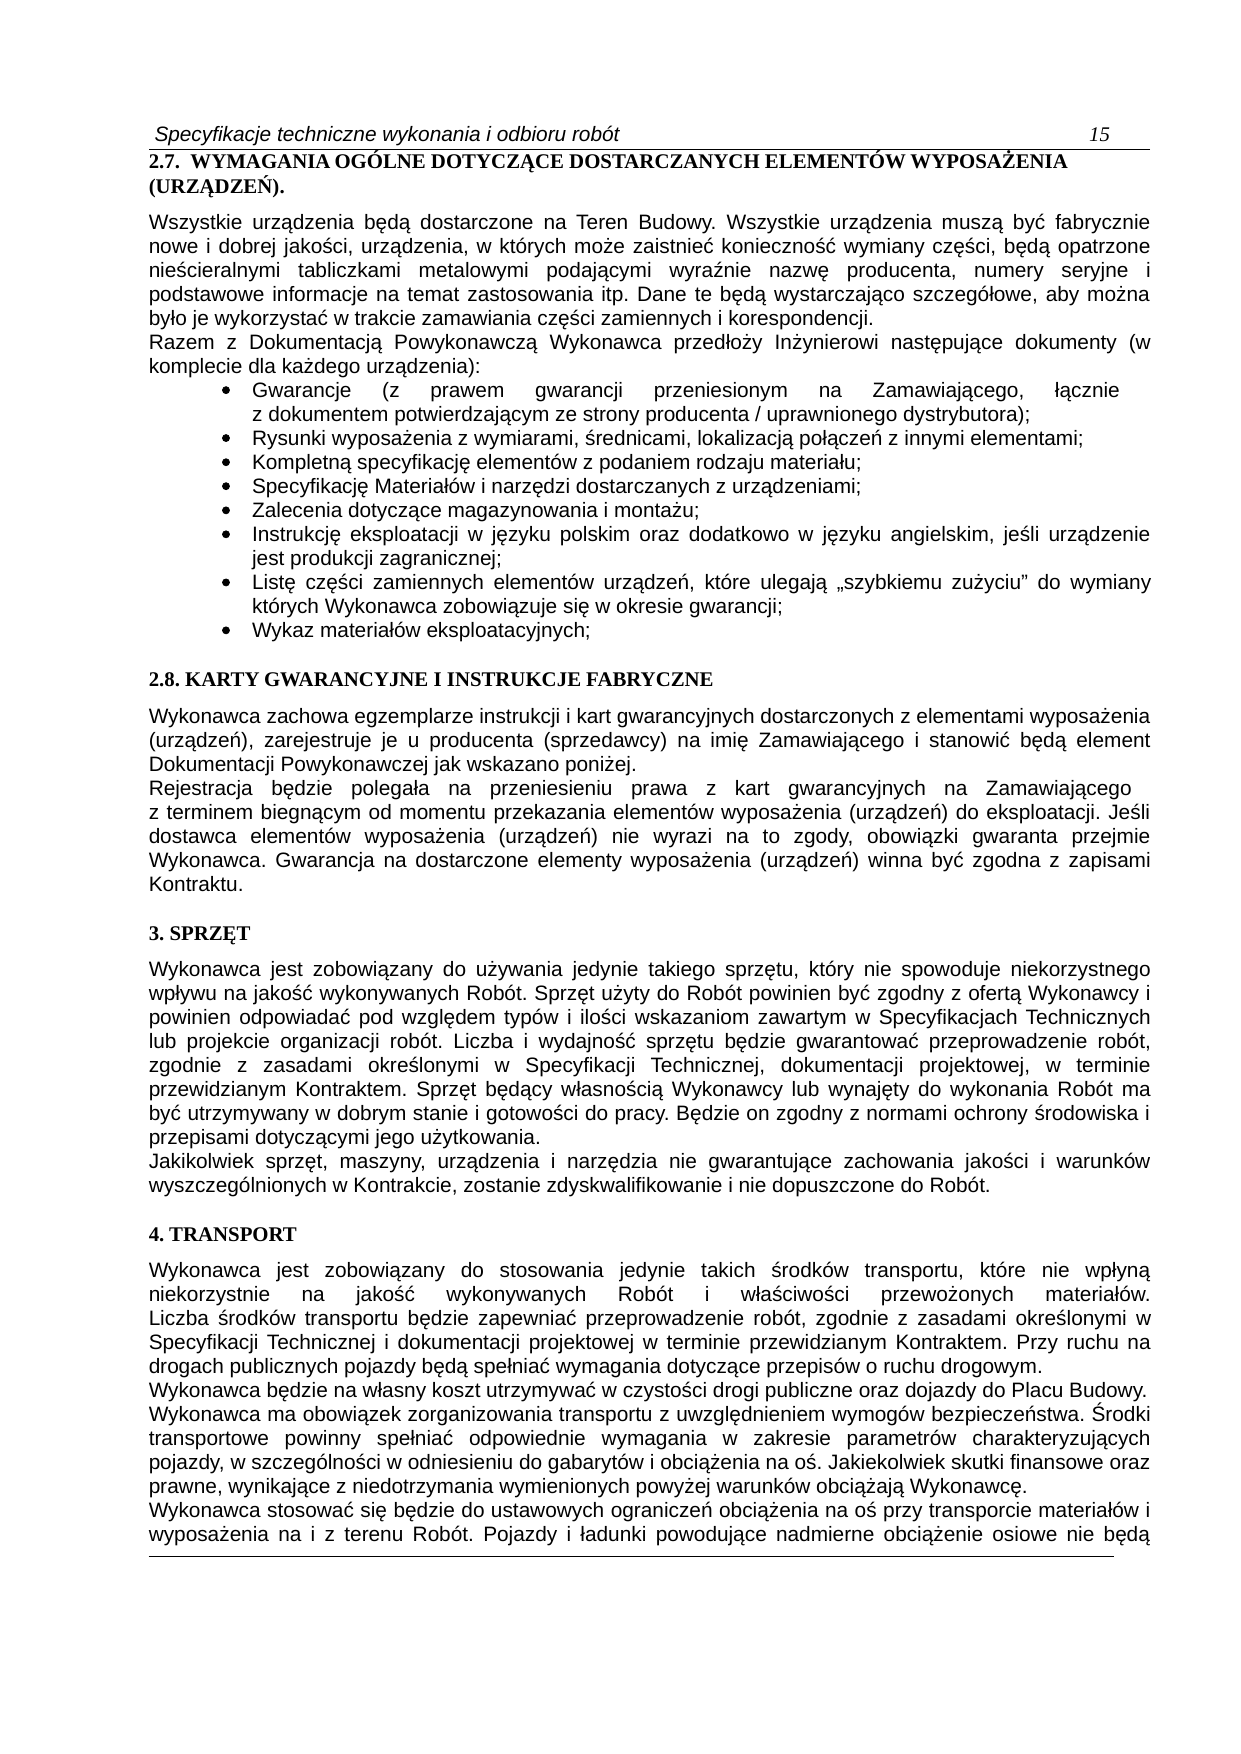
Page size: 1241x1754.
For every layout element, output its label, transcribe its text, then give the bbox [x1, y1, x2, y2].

list Zalecenia dotyczące magazynowania i montażu; [222, 498, 1152, 522]
subtitle 3. SPRZĘT [148, 920, 1152, 944]
text Razem z Dokumentacją Powykonawczą Wykonawca przedłoży Inżynierowi następujące dokumenty (w komplecie dla każdego urządzenia): [148, 330, 1152, 378]
list Listę części zamiennych elementów urządzeń, które ulegają „szybkiemu zużyciu” do wymiany których Wykonawca zobowiązuje się w okresie gwarancji; [222, 570, 1152, 618]
text Wykonawca stosować się będzie do ustawowych ograniczeń obciążenia na oś przy transporcie materiałów i wyposażenia na i z terenu Robót. Pojazdy i ładunki powodujące nadmierne obciążenie osiowe nie będą [148, 1498, 1152, 1546]
list Specyfikację Materiałów i narzędzi dostarczanych z urządzeniami; [222, 474, 1152, 498]
text Wykonawca jest zobowiązany do używania jedynie takiego sprzętu, który nie spowoduje niekorzystnego wpływu na jakość wykonywanych Robót. Sprzęt użyty do Robót powinien być zgodny z ofertą Wykonawcy i powinien odpowiadać pod względem typów i ilości wskazaniom zawartym w Specyfikacjach Technicznych lub projekcie organizacji robót. Liczba i wydajność sprzętu będzie gwarantować przeprowadzenie robót, zgodnie z zasadami określonymi w Specyfikacji Technicznej, dokumentacji projektowej, w terminie przewidzianym Kontraktem. Sprzęt będący własnością Wykonawcy lub wynajęty do wykonania Robót ma być utrzymywany w dobrym stanie i gotowości do pracy. Będzie on zgodny z normami ochrony środowiska i przepisami dotyczącymi jego użytkowania. Jakikolwiek sprzęt, maszyny, urządzenia i narzędzia nie gwarantujące zachowania jakości i warunków wyszczególnionych w Kontrakcie, zostanie zdyskwalifikowanie i nie dopuszczone do Robót. [148, 957, 1152, 1197]
text Wszystkie urządzenia będą dostarczone na Teren Budowy. Wszystkie urządzenia muszą być fabrycznie nowe i dobrej jakości, urządzenia, w których może zaistnieć konieczność wymiany części, będą opatrzone nieścieralnymi tabliczkami metalowymi podającymi wyraźnie nazwę producenta, numery seryjne i podstawowe informacje na temat zastosowania itp. Dane te będą wystarczająco szczegółowe, aby można było je wykorzystać w trakcie zamawiania części zamiennych i korespondencji. [148, 210, 1152, 330]
text Wykonawca ma obowiązek zorganizowania transportu z uwzględnieniem wymogów bezpieczeństwa. Środki transportowe powinny spełniać odpowiednie wymagania w zakresie parametrów charakteryzujących pojazdy, w szczególności w odniesieniu do gabarytów i obciążenia na oś. Jakiekolwiek skutki finansowe oraz prawne, wynikające z niedotrzymania wymienionych powyżej warunków obciążają Wykonawcę. [148, 1402, 1152, 1498]
list Rysunki wyposażenia z wymiarami, średnicami, lokalizacją połączeń z innymi elementami; [222, 426, 1152, 450]
list Wykaz materiałów eksploatacyjnych; [222, 618, 1152, 642]
text Wykonawca jest zobowiązany do stosowania jedynie takich środków transportu, które nie wpłyną niekorzystnie na jakość wykonywanych Robót i właściwości przewożonych materiałów. Liczba środków transportu będzie zapewniać przeprowadzenie robót, zgodnie z zasadami określonymi w Specyfikacji Technicznej i dokumentacji projektowej w terminie przewidzianym Kontraktem. Przy ruchu na drogach publicznych pojazdy będą spełniać wymagania dotyczące przepisów o ruchu drogowym. [148, 1258, 1152, 1378]
list Gwarancje (z prawem gwarancji przeniesionym na Zamawiającego, łącznie z dokumentem potwierdzającym ze strony producenta / uprawnionego dystrybutora); [222, 378, 1152, 426]
list Instrukcję eksploatacji w języku polskim oraz dodatkowo w języku angielskim, jeśli urządzenie jest produkcji zagranicznej; [222, 522, 1152, 570]
list Kompletną specyfikację elementów z podaniem rodzaju materiału; [222, 450, 1152, 474]
subtitle 4. TRANSPORT [148, 1222, 1152, 1246]
text Rejestracja będzie polegała na przeniesieniu prawa z kart gwarancyjnych na Zamawiającego z terminem biegnącym od momentu przekazania elementów wyposażenia (urządzeń) do eksploatacji. Jeśli dostawca elementów wyposażenia (urządzeń) nie wyrazi na to zgody, obowiązki gwaranta przejmie Wykonawca. Gwarancja na dostarczone elementy wyposażenia (urządzeń) winna być zgodna z zapisami Kontraktu. [148, 776, 1152, 895]
subtitle 2.7. Wymagania ogólne dotyczące dostarczanych elementów wyposażenia (urządzeń). [148, 149, 1152, 198]
text Wykonawca będzie na własny koszt utrzymywać w czystości drogi publiczne oraz dojazdy do Placu Budowy. [148, 1378, 1152, 1402]
subtitle 2.8. Karty gwarancyjne i instrukcje fabryczne [148, 667, 1152, 691]
text Wykonawca zachowa egzemplarze instrukcji i kart gwarancyjnych dostarczonych z elementami wyposażenia (urządzeń), zarejestruje je u producenta (sprzedawcy) na imię Zamawiającego i stanowić będą element Dokumentacji Powykonawczej jak wskazano poniżej. [148, 704, 1152, 776]
